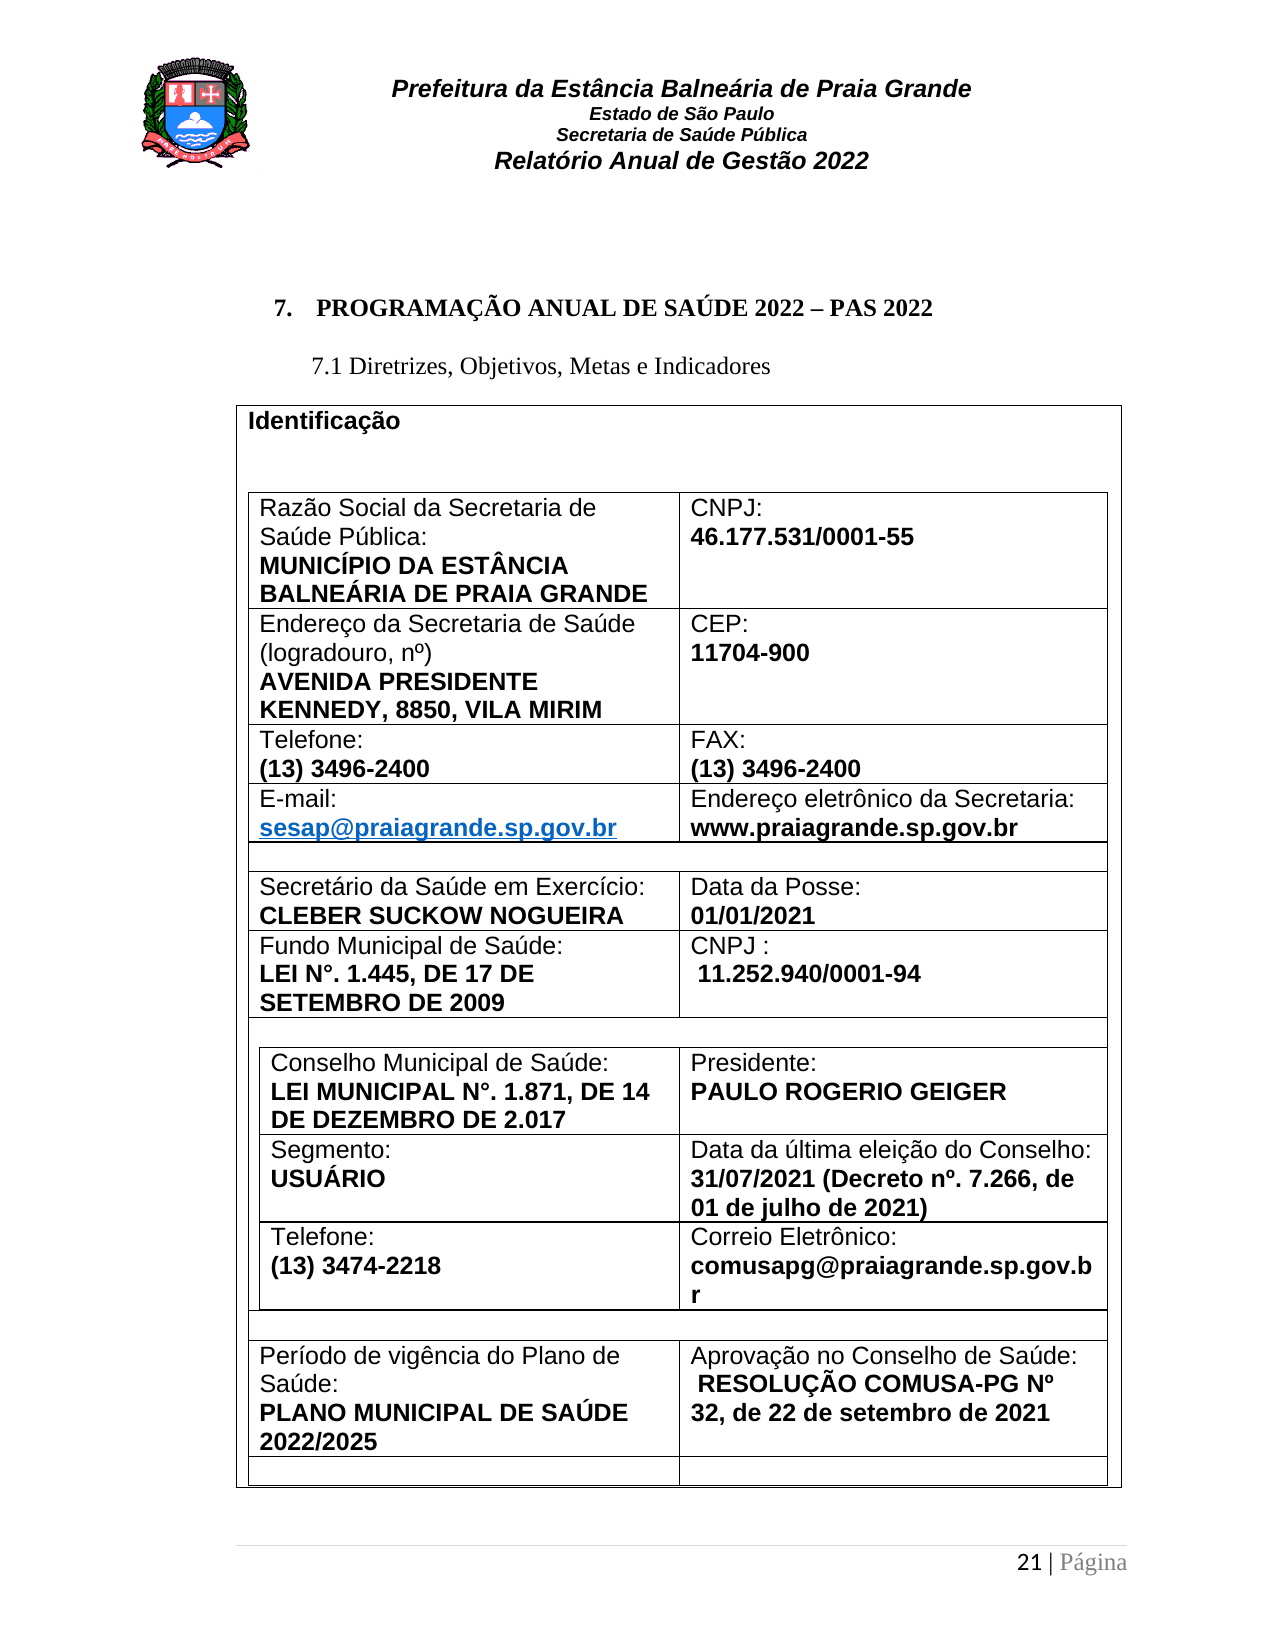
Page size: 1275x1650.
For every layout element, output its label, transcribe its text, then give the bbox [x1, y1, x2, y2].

table_cell [249, 1018, 1107, 1310]
table_cell CEP: 11704-900 [680, 609, 1107, 724]
table_cell Telefone: (13) 3496-2400 [249, 725, 679, 783]
table_cell Data da Posse: 01/01/2021 [680, 872, 1107, 930]
table_cell Correio Eletrônico: comusapg@praiagrande.sp.gov.br [680, 1223, 1107, 1309]
table_cell Endereço eletrônico da Secretaria: www.praiagrande.sp.gov.br [680, 784, 1107, 841]
table_cell Período de vigência do Plano de Saúde: PLANO MUNICIPAL DE SAÚDE 2022/2025 [249, 1341, 679, 1456]
table_cell E-mail: sesap@praiagrande.sp.gov.br [249, 784, 679, 841]
table_cell Data da última eleição do Conselho: 31/07/2021 (Decreto nº. 7.266, de 01 de julho de 2021) [680, 1135, 1107, 1221]
table_header CNPJ: 46.177.531/0001-55 [680, 493, 1107, 608]
table_cell Fundo Municipal de Saúde: LEI N°. 1.445, DE 17 DE SETEMBRO DE 2009 [249, 931, 679, 1017]
picture [132, 55, 259, 172]
table_header Presidente: PAULO ROGERIO GEIGER [680, 1048, 1107, 1134]
table_cell FAX: (13) 3496-2400 [680, 725, 1107, 783]
table_cell [249, 1457, 679, 1485]
table_cell Endereço da Secretaria de Saúde (logradouro, nº) AVENIDA PRESIDENTE KENNEDY, 8850, VILA MIRIM [249, 609, 679, 724]
table_cell CNPJ : 11.252.940/0001-94 [680, 931, 1107, 1017]
table_cell Aprovação no Conselho de Saúde: RESOLUÇÃO COMUSA-PG Nº 32, de 22 de setembro de 2021 [680, 1341, 1107, 1456]
table_cell Telefone: (13) 3474-2218 [260, 1223, 679, 1309]
table_header Identificação [237, 406, 1121, 1487]
table_cell Secretário da Saúde em Exercício: CLEBER SUCKOW NOGUEIRA [249, 872, 679, 930]
list PROGRAMAÇÃO ANUAL DE SAÚDE 2022 – PAS 2022 [274, 293, 1127, 322]
text 7.1 Diretrizes, Objetivos, Metas e Indicadores [311, 351, 1127, 379]
table_cell [249, 843, 1107, 871]
table_cell [249, 1311, 1107, 1339]
table_cell Segmento: USUÁRIO [260, 1135, 679, 1221]
table_header Razão Social da Secretaria de Saúde Pública: MUNICÍPIO DA ESTÂNCIA BALNEÁRIA DE PRAIA GRANDE [249, 493, 679, 608]
table_cell [680, 1457, 1107, 1485]
table_header Conselho Municipal de Saúde: LEI MUNICIPAL N°. 1.871, DE 14 DE DEZEMBRO DE 2.017 [260, 1048, 679, 1134]
